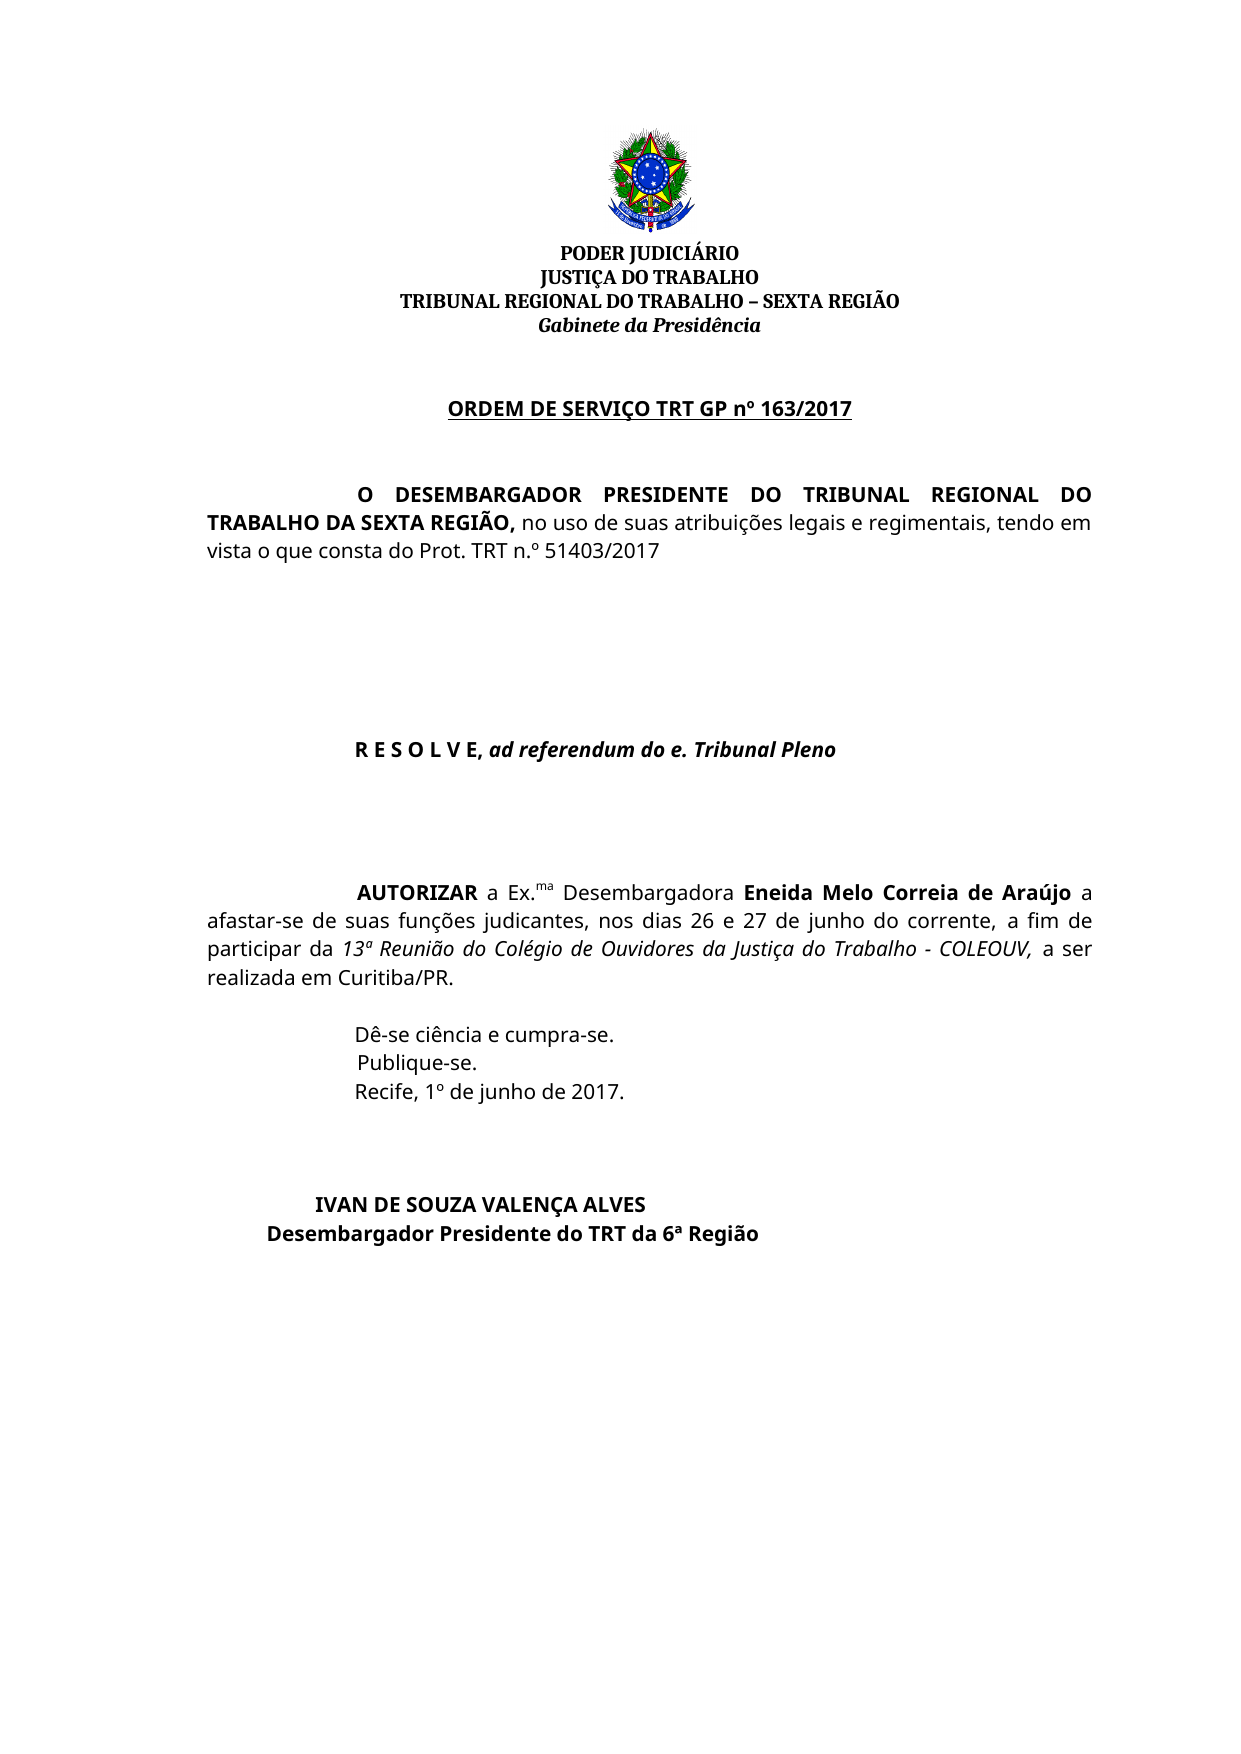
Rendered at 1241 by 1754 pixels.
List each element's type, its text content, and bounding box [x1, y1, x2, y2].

text AUTORIZAR a Ex.ma Desembargadora Eneida Melo Correia de Araújo a afastar-se de suas funções judicantes, nos dias 26 e 27 de junho do corrente, a fim de participar da 13ª Reunião do Colégio de Ouvidores da Justiça do Trabalho - COLEOUV, a ser realizada em Curitiba/PR. [207, 878, 1092, 991]
picture [603, 125, 697, 234]
text TRIBUNAL REGIONAL DO TRABALHO – SEXTA REGIÃO [207, 289, 1092, 313]
text JUSTIÇA DO TRABALHO [207, 265, 1092, 289]
text O DESEMBARGADOR PRESIDENTE DO TRIBUNAL REGIONAL DO TRABALHO DA SEXTA REGIÃO, no uso de suas atribuições legais e regimentais, tendo em vista o que consta do Prot. TRT n.º 51403/2017 [207, 480, 1092, 565]
text R E S O L V E, ad referendum do e. Tribunal Pleno [281, 736, 1092, 764]
text Gabinete da Presidência [207, 313, 1092, 337]
text Dê-se ciência e cumpra-se. [281, 1020, 1097, 1048]
text Recife, 1º de junho de 2017. [281, 1077, 1092, 1105]
text Publique-se. [207, 1048, 1092, 1077]
text Desembargador Presidente do TRT da 6ª Região [207, 1219, 1092, 1247]
text PODER JUDICIÁRIO [207, 241, 1092, 265]
text IVAN DE SOUZA VALENÇA ALVES [207, 1191, 1092, 1219]
text ORDEM DE SERVIÇO TRT GP nº 163/2017 [207, 394, 1092, 423]
